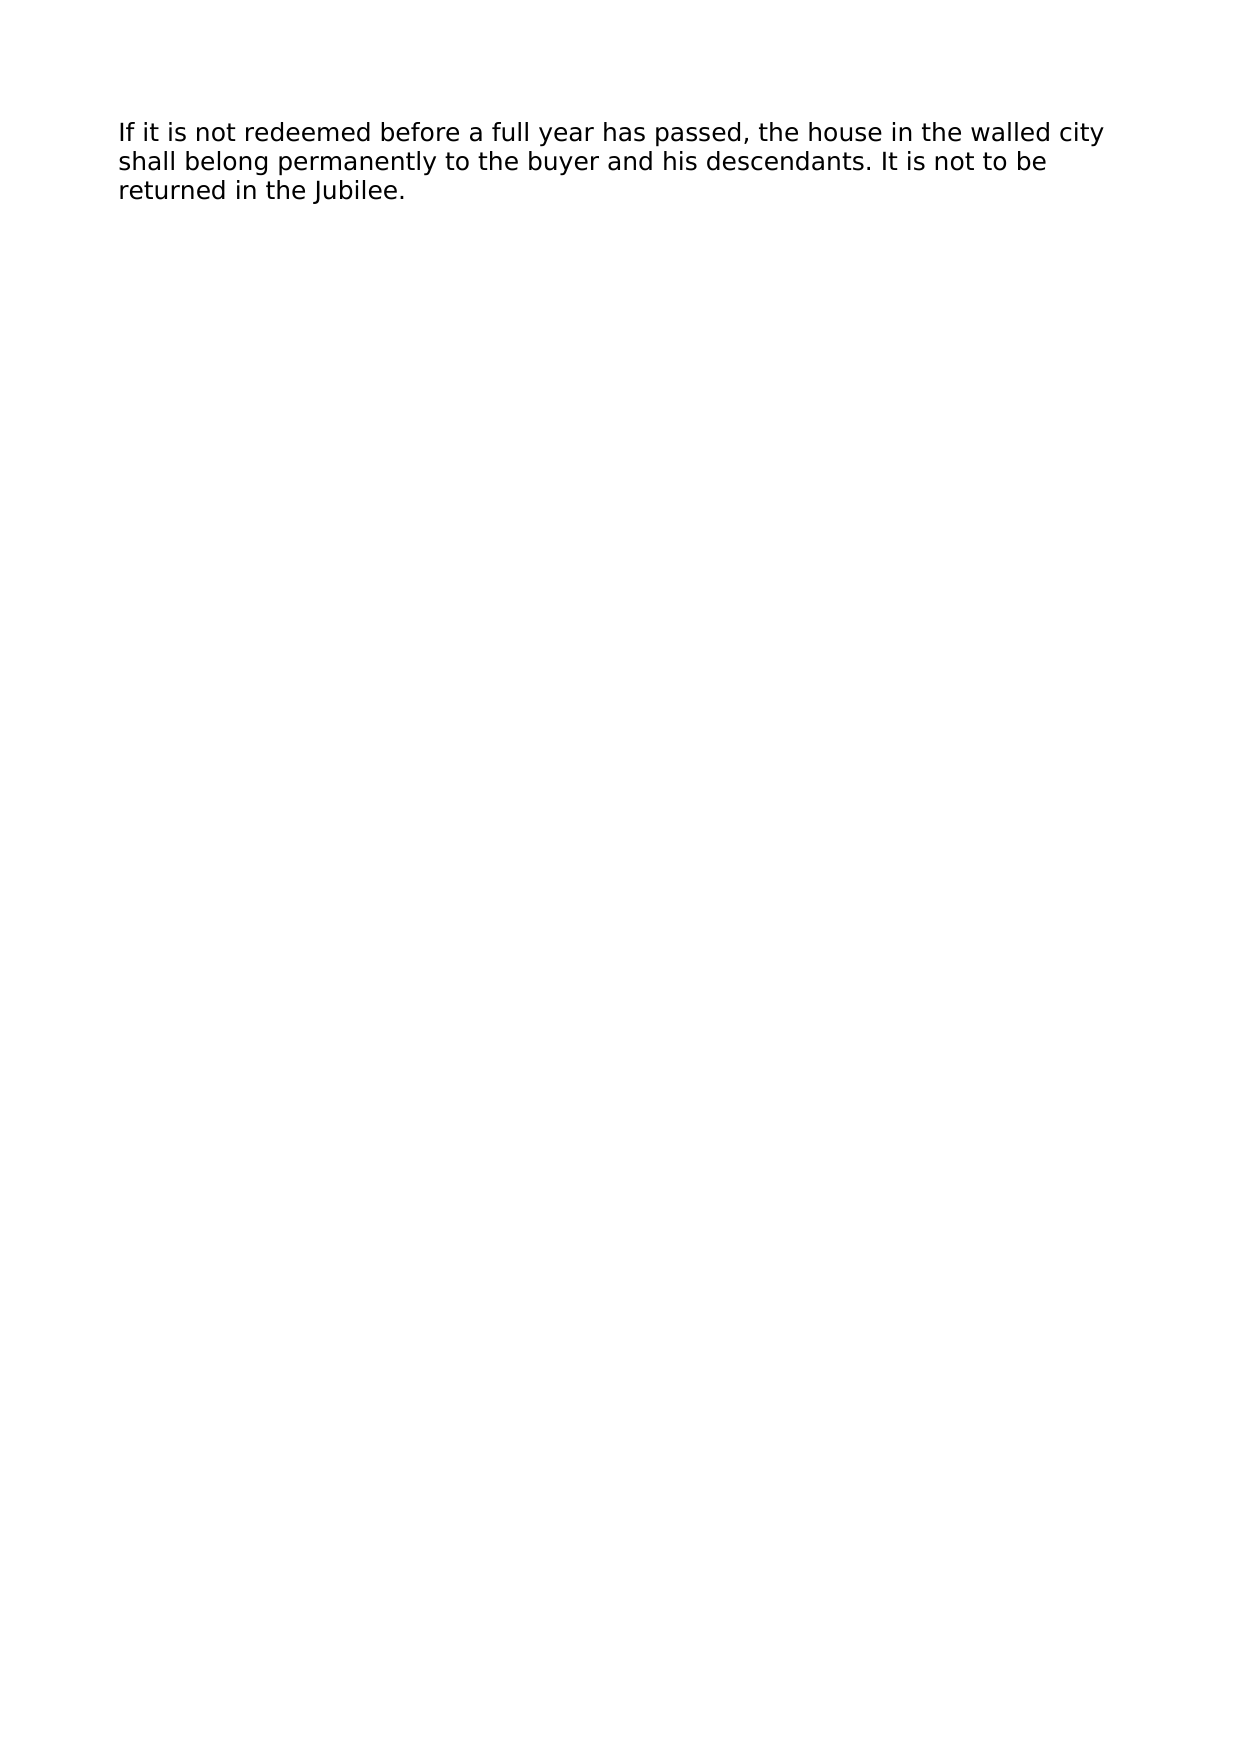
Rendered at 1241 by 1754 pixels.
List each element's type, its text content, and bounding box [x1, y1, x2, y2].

text If it is not redeemed before a full year has passed, the house in the walled city shall belong permanently to the buyer and his descendants. It is not to be returned in the Jubilee. [118, 118, 1122, 206]
